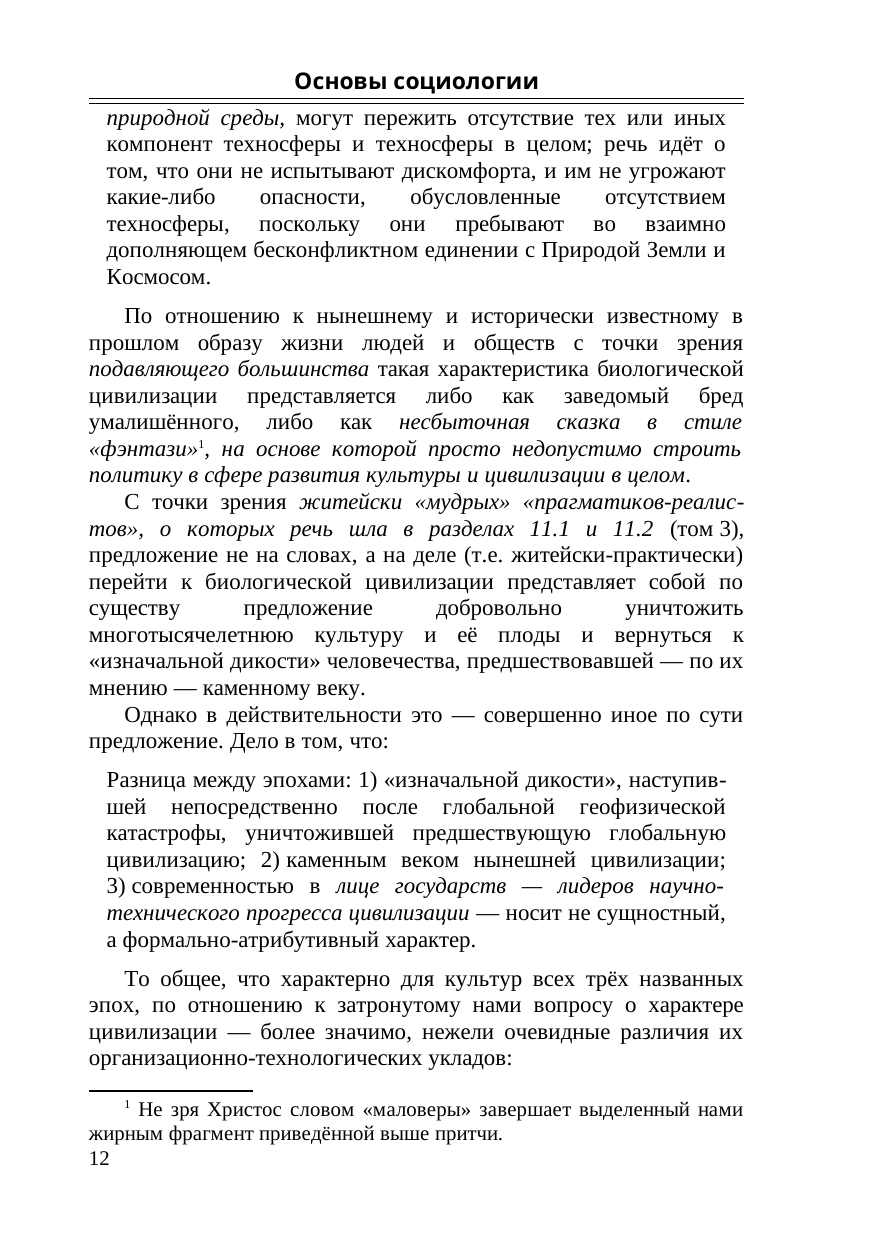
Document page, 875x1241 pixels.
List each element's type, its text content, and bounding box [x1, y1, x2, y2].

text То общее, что характерно для культур всех трёх названных эпох, по отношению к затронутому нами вопросу о характере цивилизации — более значимо, нежели очевидные различия их организационно-технологических укладов: [89, 964, 744, 1071]
text Не зря Христос словом «маловеры» завершает выделенный нами жирным фрагмент приведённой выше притчи. [89, 1097, 744, 1145]
text природной среды, могут пережить отсутствие тех или иных компонент техносферы и техносферы в целом; речь идёт о том, что они не испытывают дискомфорта, и им не угрожают какие-либо опасности, обусловленные отсутствием техносферы, поскольку они пребывают во взаимно дополняющем бесконфликтном единении с Природой Земли и Космосом. [106, 104, 726, 289]
text С точки зрения житейски «мудрых» «прагматиков-реалис­тов», о которых речь шла в разделах 11.1 и 11.2 (том 3), предложение не на словах, а на деле (т.е. житейски-практически) перейти к биологической цивилизации представляет собой по существу предложение добровольно уничтожить многотысячелетнюю культуру и её плоды и вернуться к «изначальной дикости» человечества, предшествовавшей — по их мнению — каменному веку. [89, 488, 744, 700]
text Разница между эпохами: 1) «изначальной дикости», наступив­шей непосредственно после глобальной геофизической катастрофы, уничтожившей предшествующую глобальную цивилизацию; 2) каменным веком нынешней цивилизации; 3) современностью в лице государств — лидеров научно-технического прогресса цивилизации — носит не сущностный, а формально-атрибутивный характер. [106, 766, 726, 952]
text Однако в действительности это — совершенно иное по сути предложение. Дело в том, что: [89, 700, 744, 753]
text По отношению к нынешнему и исторически известному в прошлом образу жизни людей и обществ с точки зрения подавляющего большинства такая характеристика биологической цивилизации представляется либо как заведомый бред умалишённого, либо как несбыточная сказка в стиле «фэнтази», на основе которой просто недопустимо строить политику в сфере развития культуры и цивилизации в целом. [89, 302, 744, 488]
